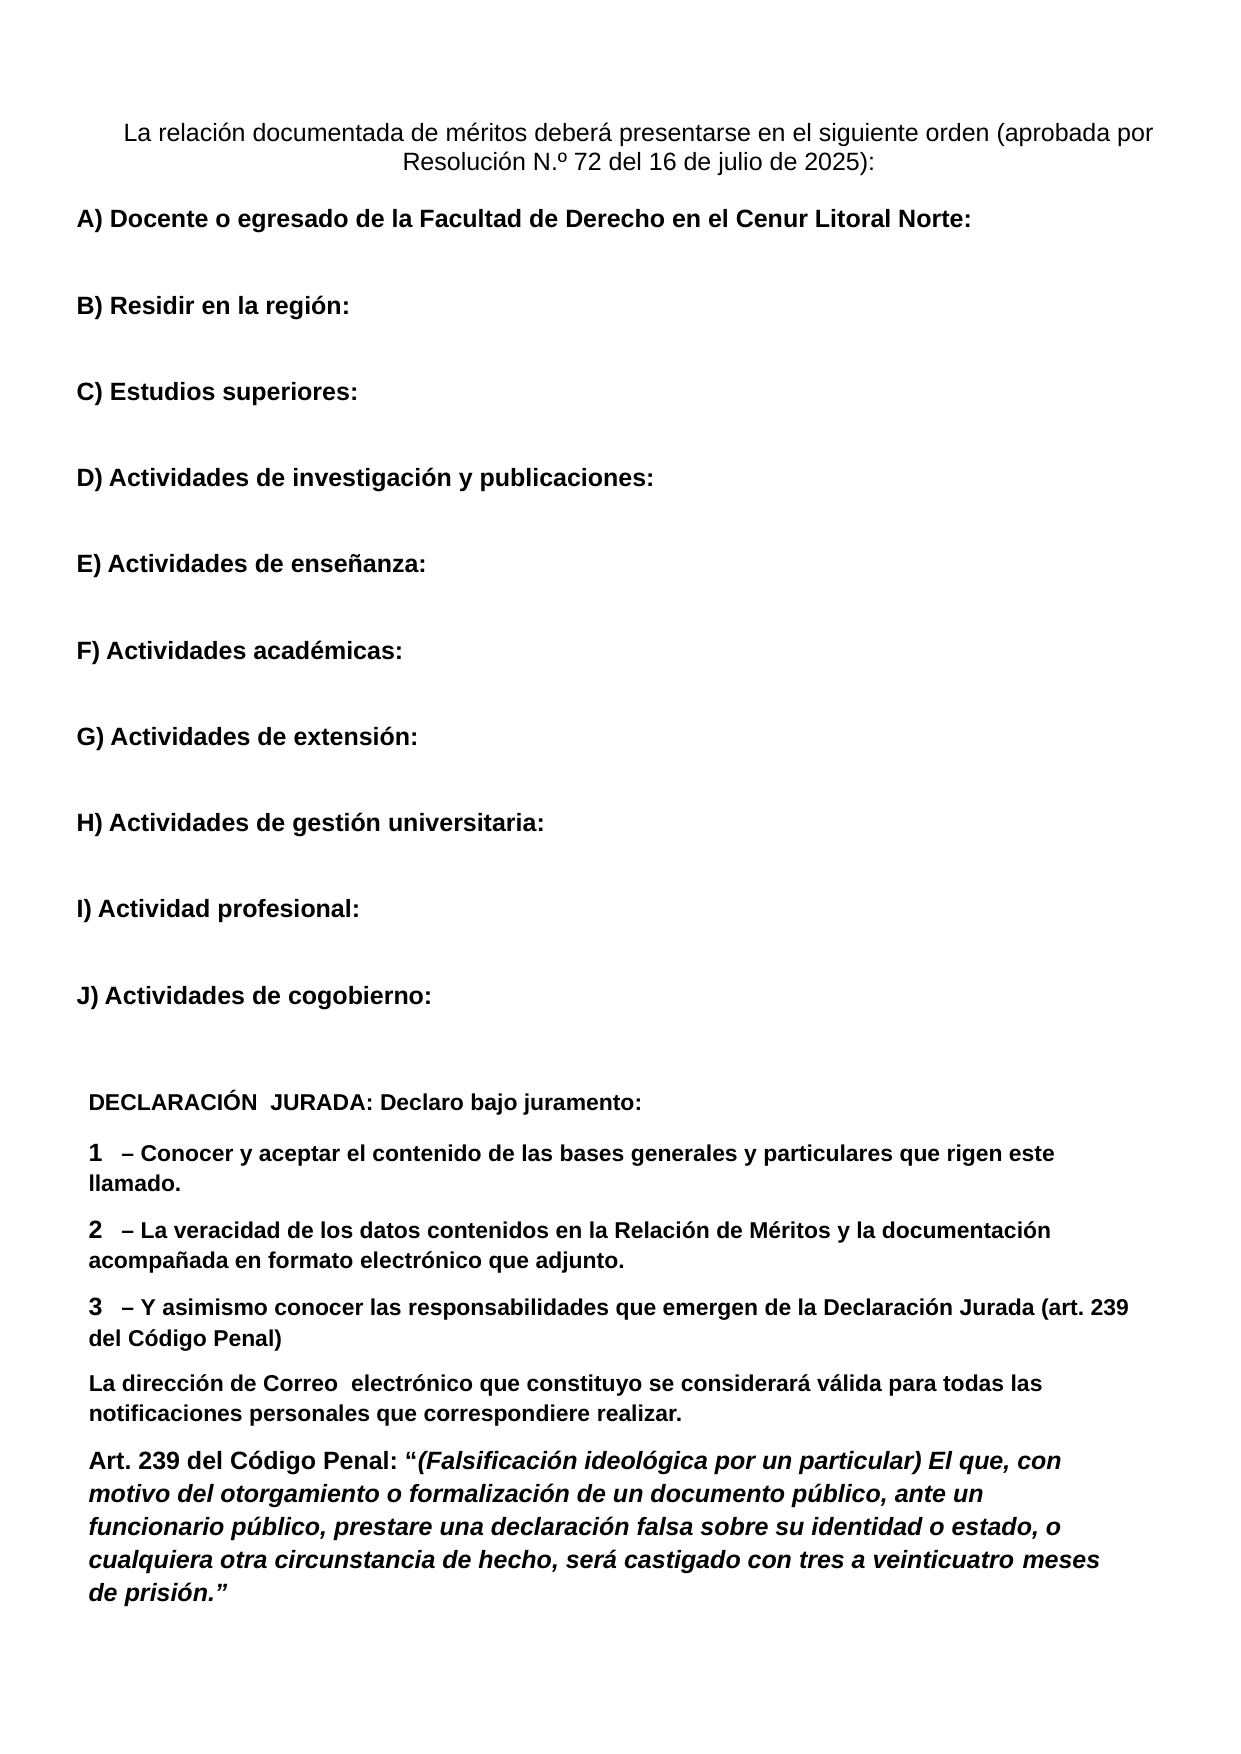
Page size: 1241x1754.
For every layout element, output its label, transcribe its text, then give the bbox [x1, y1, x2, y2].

text H) Actividades de gestión universitaria: [76, 808, 1156, 837]
list La relación documentada de méritos deberá presentarse en el siguiente orden (aprobada por Resolución N.º 72 del 16 de julio de 2025): [88, 118, 1156, 176]
text Art. 239 del Código Penal: “(Falsificación ideológica por un particular) El que, con motivo del otorgamiento o formalización de un documento público, ante un funcionario público, prestare una declaración falsa sobre su identidad o estado, o cualquiera otra circunstancia de hecho, será castigado con tres a veinticuatro meses de prisión.” [88, 1446, 1116, 1607]
list – Y asimismo conocer las responsabilidades que emergen de la Declaración Jurada (art. 239 del Código Penal) [88, 1292, 1142, 1351]
text J) Actividades de cogobierno: [76, 981, 1156, 1009]
text F) Actividades académicas: [76, 636, 1156, 664]
text D) Actividades de investigación y publicaciones: [76, 463, 1156, 492]
text I) Actividad profesional: [76, 894, 1156, 923]
text DECLARACIÓN JURADA: Declaro bajo juramento: [88, 1088, 1156, 1115]
text C) Estudios superiores: [76, 377, 1156, 406]
list – Conocer y aceptar el contenido de las bases generales y particulares que rigen este llamado. [88, 1137, 1112, 1196]
list – La veracidad de los datos contenidos en la Relación de Méritos y la documentación acompañada en formato electrónico que adjunto. [88, 1215, 1105, 1274]
text A) Docente o egresado de la Facultad de Derecho en el Cenur Litoral Norte: [76, 204, 1156, 233]
text G) Actividades de extensión: [76, 722, 1156, 751]
list La dirección de Correo electrónico que constituyo se considerará válida para todas las notificaciones personales que correspondiere realizar. [68, 1369, 1156, 1426]
text B) Residir en la región: [76, 291, 1156, 319]
text E) Actividades de enseñanza: [76, 549, 1156, 578]
